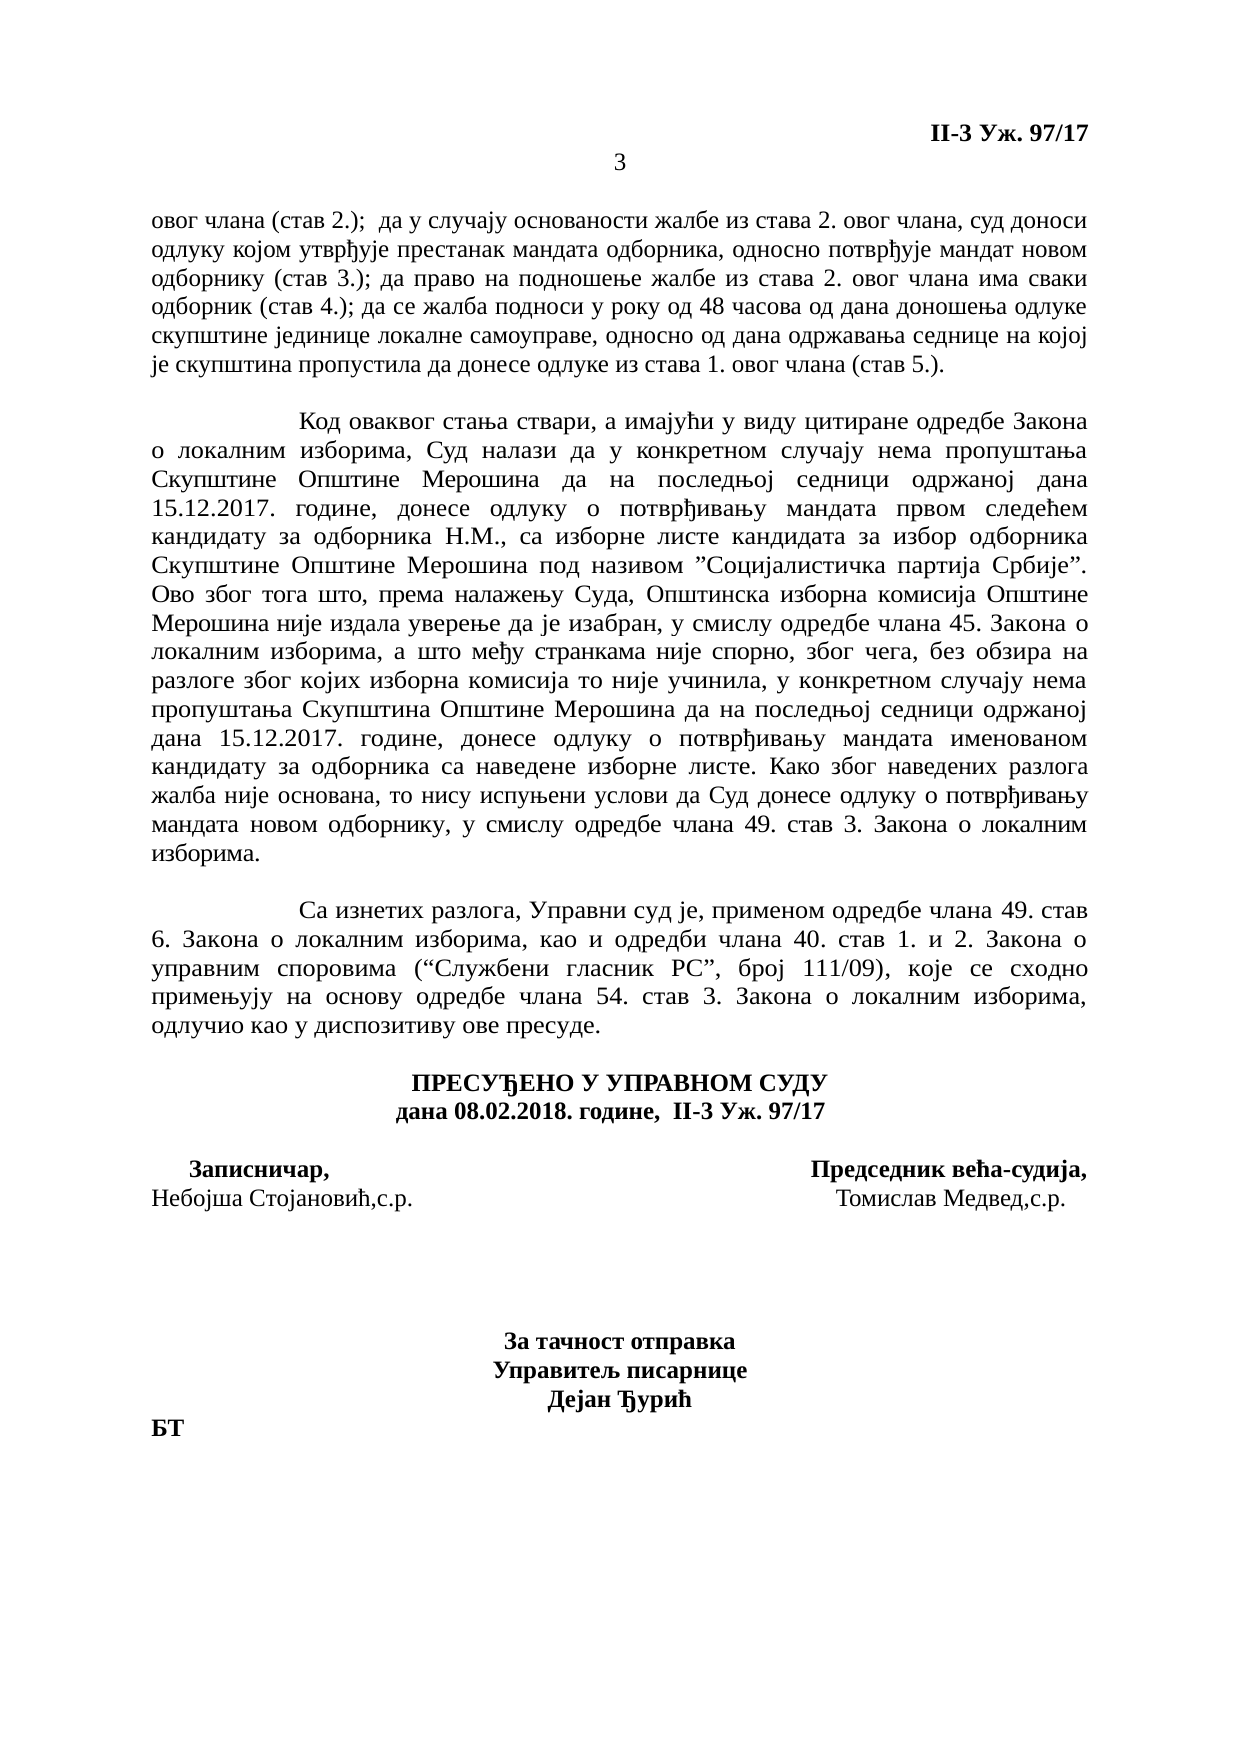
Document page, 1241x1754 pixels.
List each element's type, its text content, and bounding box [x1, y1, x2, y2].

text БТ [151, 1413, 1087, 1441]
text За тачност отправка [151, 1326, 1088, 1355]
text ПРЕСУЂЕНО У УПРАВНОМ СУДУ [151, 1068, 1088, 1096]
text Записничар, Председник већа-судија, [151, 1154, 1087, 1183]
text Са изнетих разлога, Управни суд је, применом одредбе члана 49. став 6. Закона о локалним изборима, као и одредби члана 40. став 1. и 2. Закона о управним споровима (“Службени гласник РС”, број 111/09), које се сходно примењују на основу одредбе члана 54. став 3. Закона о локалним изборима, одлучио као у диспозитиву ове пресуде. [151, 895, 1088, 1039]
text Дејан Ђурић [151, 1384, 1088, 1413]
text дана 08.02.2018. године, II-3 Уж. 97/17 [151, 1096, 1088, 1125]
text овог члана (став 2.); да у случају основаности жалбе из става 2. овог члана, суд доноси одлуку којом утврђује престанак мандата одборника, односно потврђује мандат новом одборнику (став 3.); да право на подношење жалбе из става 2. овог члана има сваки одборник (став 4.); да се жалба подноси у року од 48 часова од дана доношења одлуке скупштине јединице локалне самоуправе, односно од дана одржавања седнице на којој је скупштина пропустила да донесе одлуке из става 1. овог члана (став 5.). [151, 205, 1088, 378]
text Управитељ писарнице [151, 1355, 1088, 1384]
text Код оваквог стања ствари, а имајући у виду цитиране одредбе Закона о локалним изборима, Суд налази да у конкретном случају нема пропуштања Скупштине Општине Мерошина да на последњој седници одржаној дана 15.12.2017. године, донесе одлуку о потврђивању мандата првом следећем кандидату за одборника Н.М., са изборне листе кандидата за избор одборника Скупштине Општине Мерошина под називом ”Социјалистичка партија Србије”. Ово због тога што, према налажењу Суда, Општинска изборна комисија Општине Мерошина није издала уверење да је изабран, у смислу одредбе члана 45. Закона о локалним изборима, а што међу странкама није спорно, због чега, без обзира на разлоге због којих изборна комисија то није учинила, у конкретном случају нема пропуштања Скупштина Општине Мерошина да на последњој седници одржаној дана 15.12.2017. године, донесе одлуку о потврђивању мандата именованом кандидату за одборника са наведене изборне листе. Како због наведених разлога жалба није основана, то нису испуњени услови да Суд донесе одлуку о потврђивању мандата новом одборнику, у смислу одредбе члана 49. став 3. Закона о локалним изборима. [151, 406, 1088, 866]
text Небојша Стојановић,с.р. Томислав Медвед,с.р. [151, 1183, 1087, 1211]
